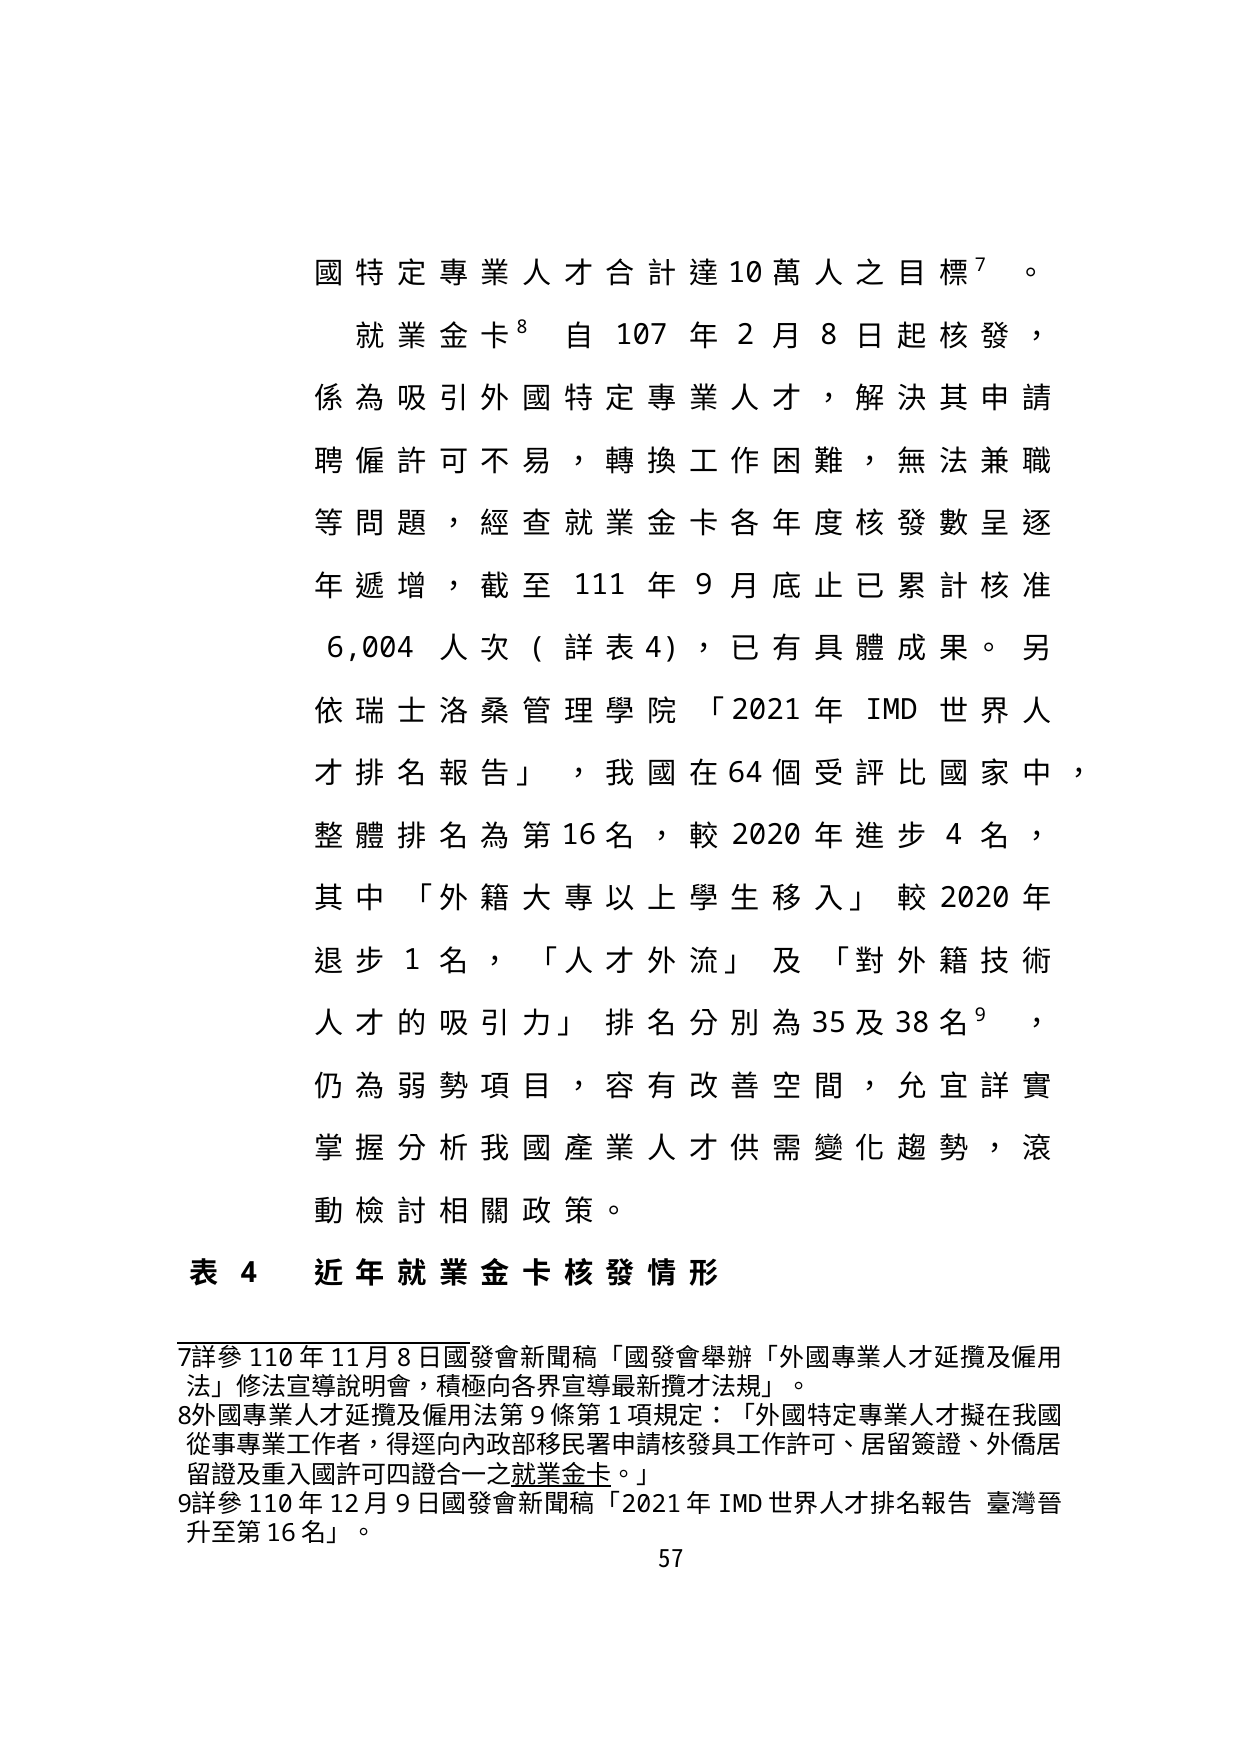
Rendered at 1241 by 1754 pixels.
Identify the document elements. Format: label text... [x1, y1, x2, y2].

text 表4 近年就業金卡核發情形 [183, 1229, 1058, 1292]
text 詳參110年11月8日國發會新聞稿「國發會舉辦「外國專業人才延攬及僱用法」修法宣導說明會，積極向各界宣導最新攬才法規」。 [177, 1343, 1063, 1401]
text 詳參110年12月9日國發會新聞稿「2021年IMD世界人才排名報告 臺灣晉升至第16名」。 [177, 1489, 1063, 1547]
text 就業金卡自107年2月8日起核發，係為吸引外國特定專業人才，解決其申請聘僱許可不易，轉換工作困難，無法兼職等問題，經查就業金卡各年度核發數呈逐年遞增，截至111年9月底止已累計核准6,004人次(詳表4)，已有具體成果。另依瑞士洛桑管理學院「2021年IMD世界人才排名報告」，我國在64個受評比國家中，整體排名為第16名，較2020年進步4名，其中「外籍大專以上學生移入」較2020年退步1名，「人才外流」及「對外籍技術人才的吸引力」排名分別為35及38名，仍為弱勢項目，容有改善空間，允宜詳實掌握分析我國產業人才供需變化趨勢，滾動檢討相關政策。 [271, 292, 1058, 1229]
text 外國專業人才延攬及僱用法第9條第1項規定：「外國特定專業人才擬在我國從事專業工作者，得逕向內政部移民署申請核發具工作許可、居留簽證、外僑居留證及重入國許可四證合一之就業金卡。」 [177, 1401, 1063, 1489]
text 國特定專業人才合計達10萬人之目標。 [271, 229, 1058, 292]
